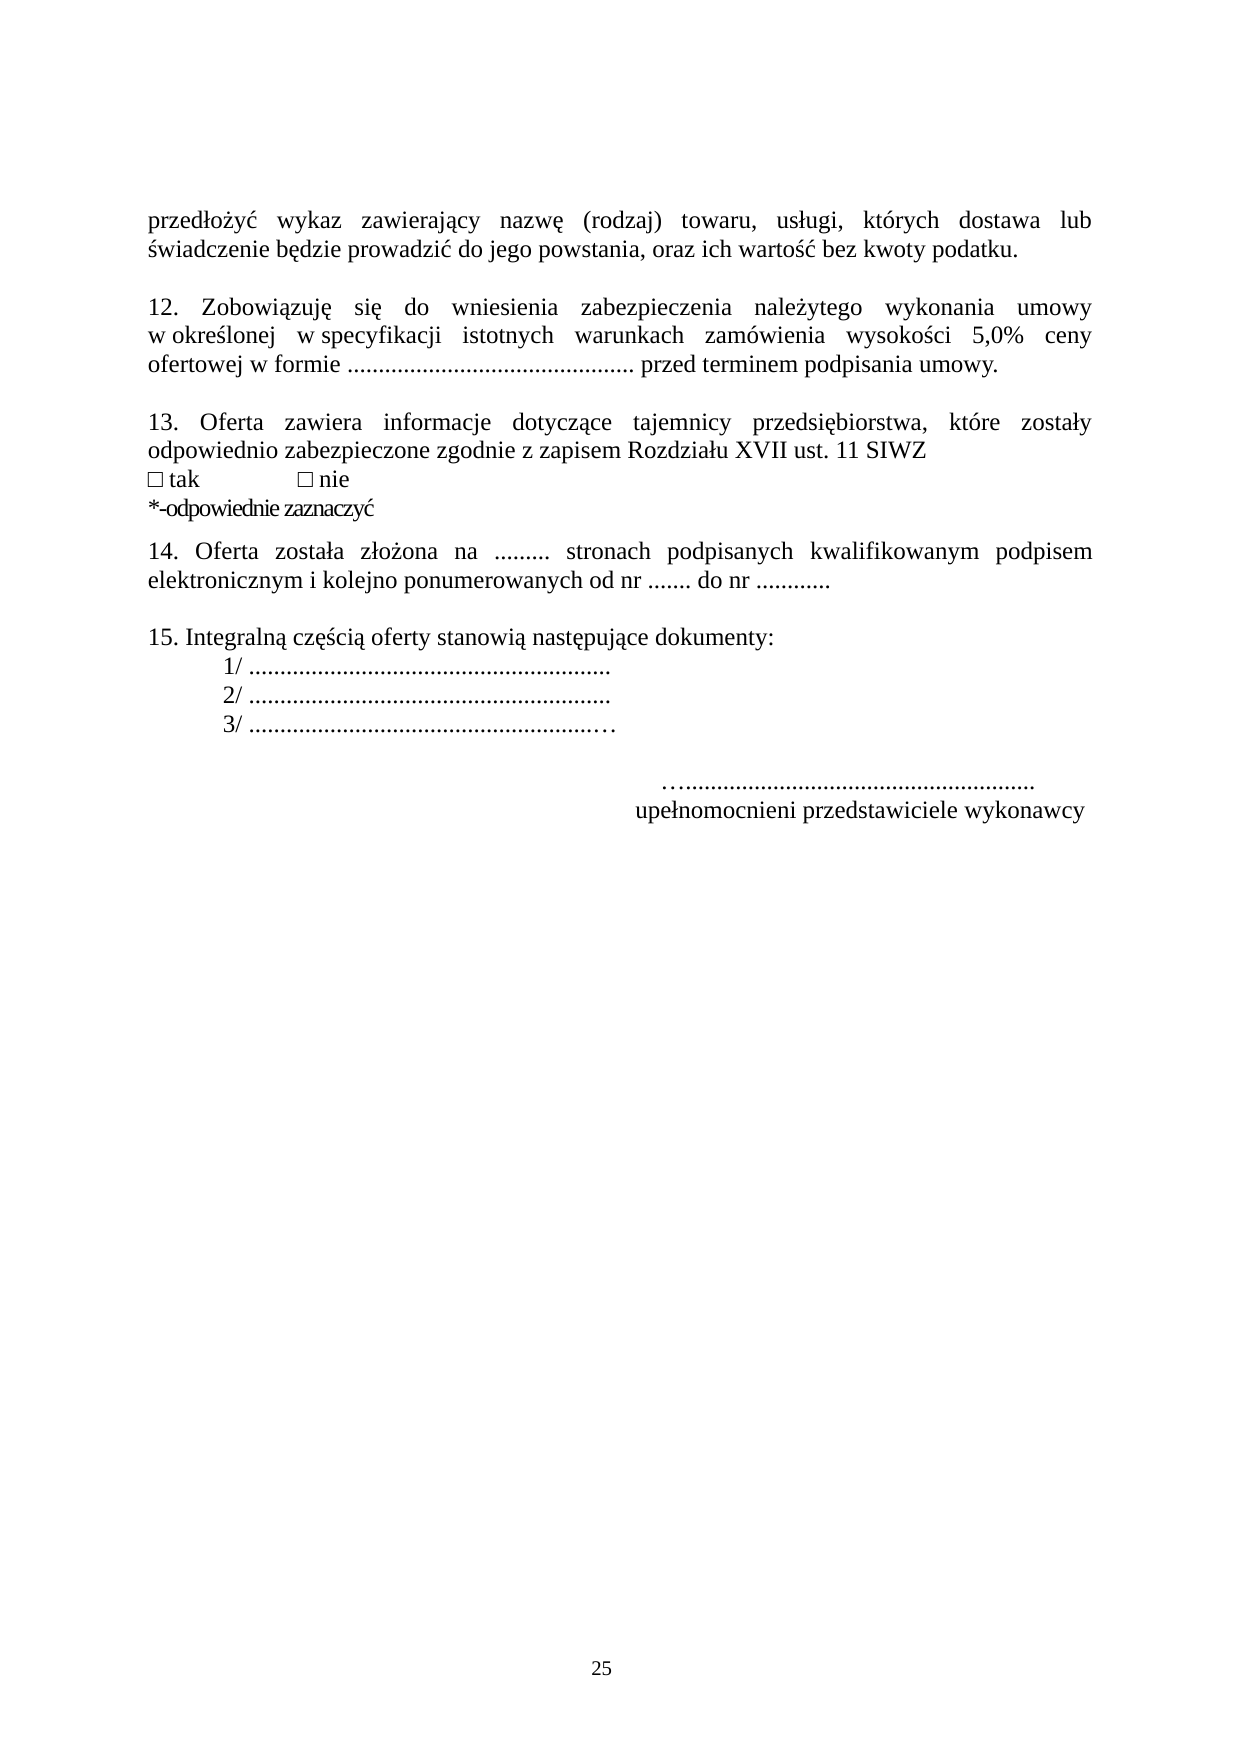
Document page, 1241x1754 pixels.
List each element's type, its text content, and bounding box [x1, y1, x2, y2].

text 2/ .......................................................... [148, 680, 1093, 709]
text 3/ .......................................................… [148, 709, 1093, 737]
text 14. Oferta została złożona na ......... stronach podpisanych kwalifikowanym podpisem elektronicznym i kolejno ponumerowanych od nr ....... do nr ............ [148, 536, 1093, 594]
text przedłożyć wykaz zawierający nazwę (rodzaj) towaru, usługi, których dostawa lub świadczenie będzie prowadzić do jego powstania, oraz ich wartość bez kwoty podatku. [148, 206, 1093, 263]
text …........................................................ upełnomocnieni przedstawiciele wykonawcy [148, 766, 1093, 824]
text 13. Oferta zawiera informacje dotyczące tajemnicy przedsiębiorstwa, które zostały odpowiednio zabezpieczone zgodnie z zapisem Rozdziału XVII ust. 11 SIWZ [148, 407, 1093, 464]
text 12. Zobowiązuję się do wniesienia zabezpieczenia należytego wykonania umowy w określonej w specyfikacji istotnych warunkach zamówienia wysokości 5,0% ceny ofertowej w formie .............................................. przed terminem podpisania umowy. [148, 292, 1093, 378]
text *-odpowiednie zaznaczyć [148, 493, 1093, 522]
text 1/ .......................................................... [148, 651, 1093, 680]
text 15. Integralną częścią oferty stanowią następujące dokumenty: [148, 622, 1093, 651]
text □ tak □ nie [148, 464, 1093, 493]
